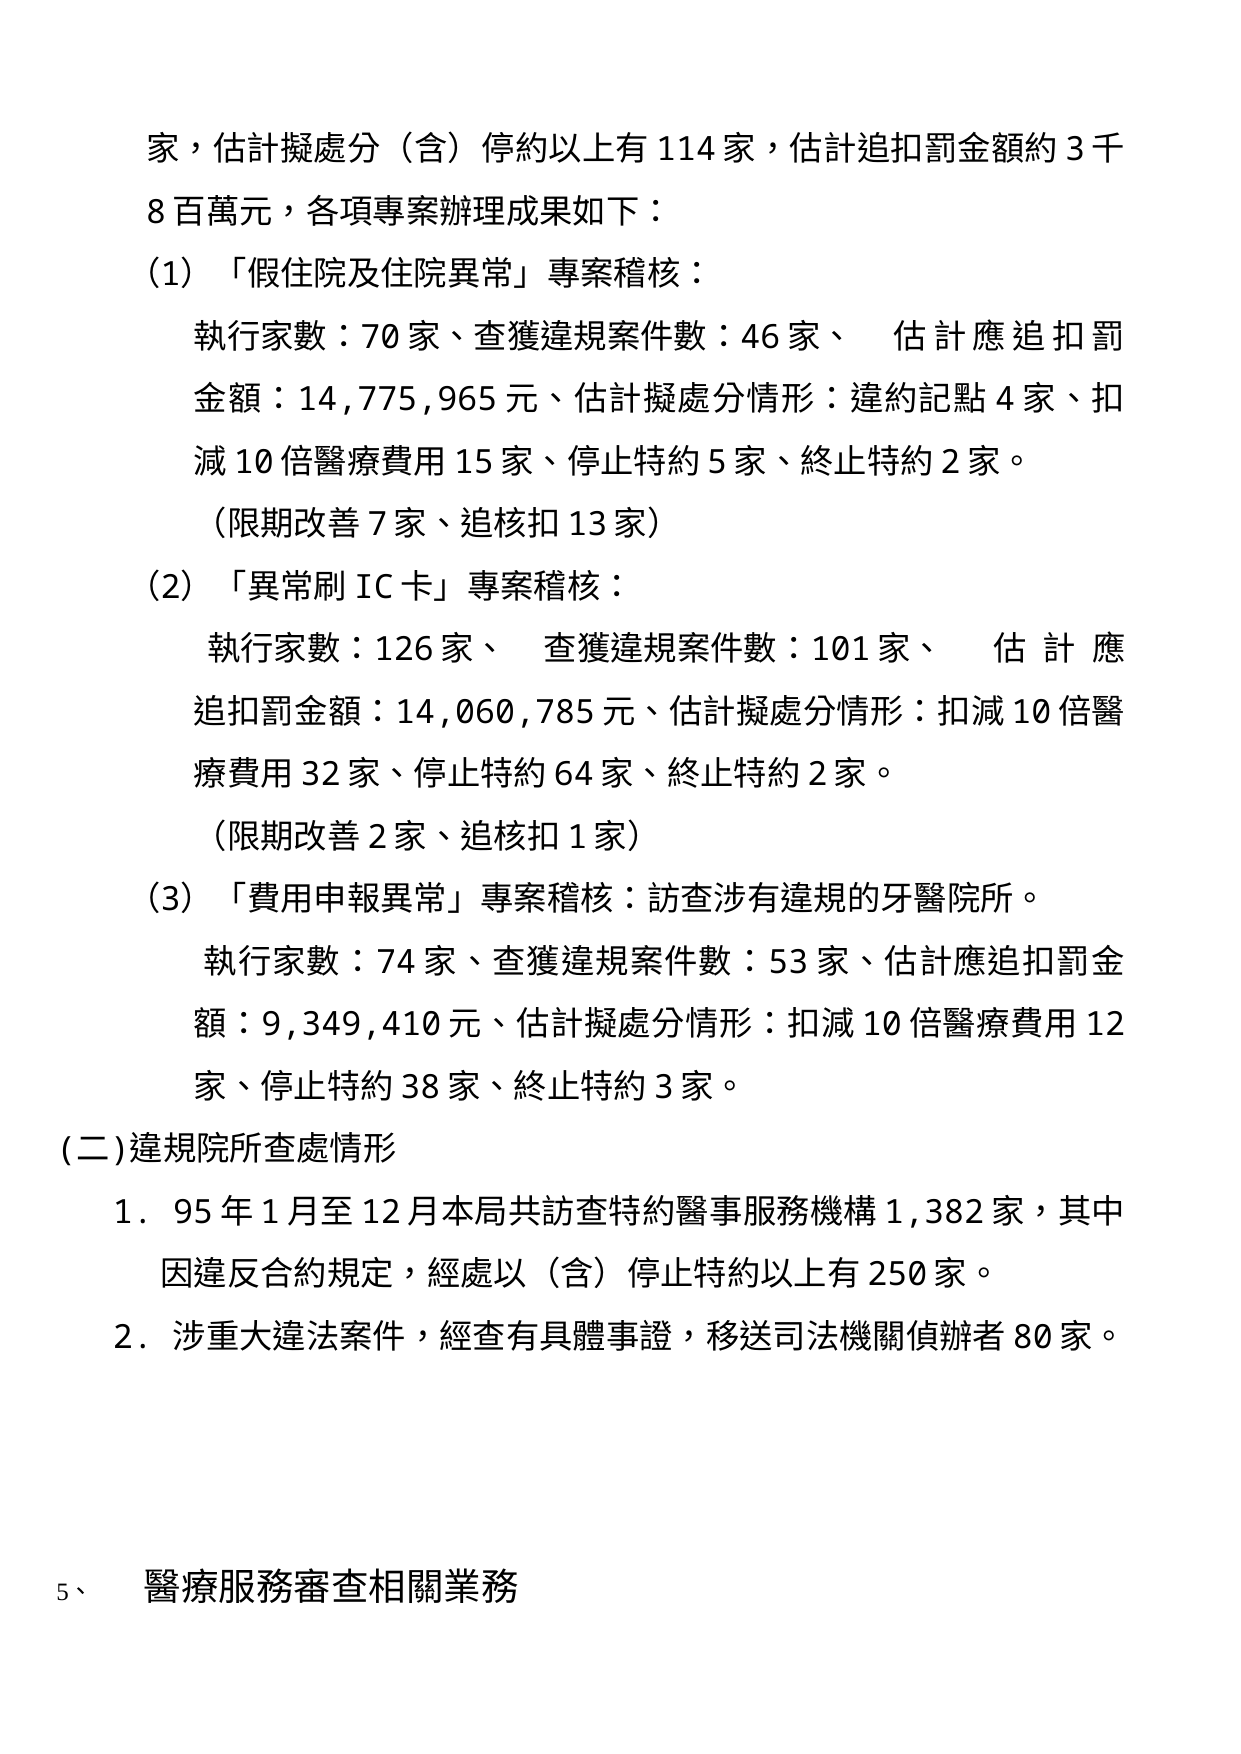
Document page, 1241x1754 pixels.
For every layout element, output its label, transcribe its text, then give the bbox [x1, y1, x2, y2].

text 1. 95年1月至12月本局共訪查特約醫事服務機構1,382家，其中因違反合約規定，經處以（含）停止特約以上有250家。 [113, 1167, 1125, 1292]
text 2. 涉重大違法案件，經查有具體事證，移送司法機關偵辦者80家。 [113, 1292, 1161, 1354]
text 執行家數：126家、 查獲違規案件數：101家、 估計應追扣罰金額：14,060,785元、估計擬處分情形：扣減10倍醫療費用32家、停止特約64家、終止特約2家。 [127, 604, 1125, 792]
text （3）「費用申報異常」專案稽核：訪查涉有違規的牙醫院所。 [127, 854, 1125, 917]
text 家，估計擬處分（含）停約以上有114家，估計追扣罰金額約3千8百萬元，各項專案辦理成果如下： [112, 104, 1125, 229]
list 醫療服務審查相關業務 [56, 1542, 1125, 1604]
text （1）「假住院及住院異常」專案稽核： [127, 229, 1125, 292]
text （2）「異常刷IC卡」專案稽核： [127, 542, 1125, 604]
text 執行家數：70家、查獲違規案件數：46家、 估計應追扣罰金額：14,775,965元、估計擬處分情形：違約記點4家、扣減10倍醫療費用15家、停止特約5家、終止特約2家。 [160, 292, 1125, 479]
text （限期改善7家、追核扣13家） [127, 479, 1125, 542]
text （限期改善2家、追核扣1家） [127, 792, 1125, 854]
text 執行家數：74家、查獲違規案件數：53家、估計應追扣罰金額：9,349,410元、估計擬處分情形：扣減10倍醫療費用12家、停止特約38家、終止特約3家。 [160, 917, 1125, 1104]
text (二)違規院所查處情形 [56, 1104, 1125, 1167]
